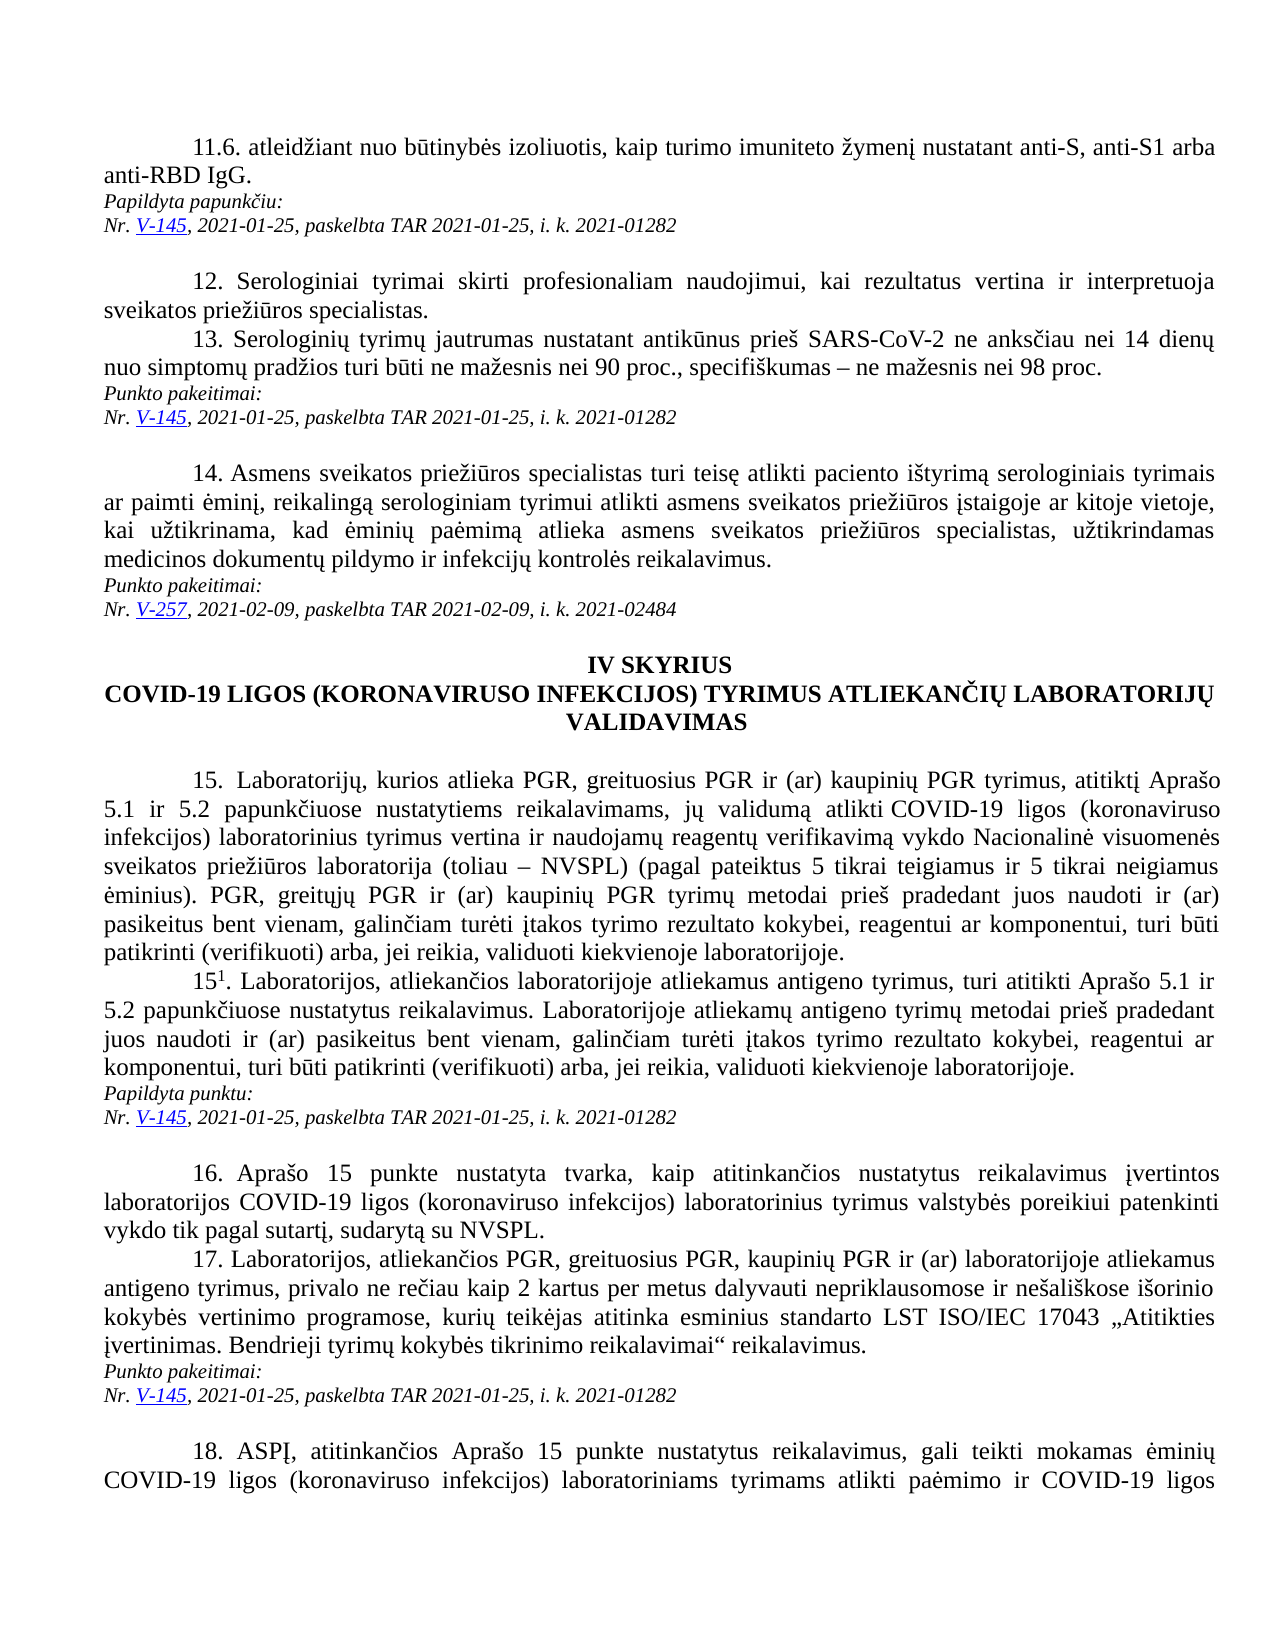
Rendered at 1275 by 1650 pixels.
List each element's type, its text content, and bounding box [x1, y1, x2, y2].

text Nr. V-145, 2021-01-25, paskelbta TAR 2021-01-25, i. k. 2021-01282 [103, 1383, 1216, 1407]
text Nr. V-145, 2021-01-25, paskelbta TAR 2021-01-25, i. k. 2021-01282 [103, 405, 1216, 429]
text 13. Serologinių tyrimų jautrumas nustatant antikūnus prieš SARS-CoV-2 ne anksčiau nei 14 dienų nuo simptomų pradžios turi būti ne mažesnis nei 90 proc., specifiškumas – ne mažesnis nei 98 proc. [103, 324, 1216, 381]
text 14. Asmens sveikatos priežiūros specialistas turi teisę atlikti paciento ištyrimą serologiniais tyrimais ar paimti ėminį, reikalingą serologiniam tyrimui atlikti asmens sveikatos priežiūros įstaigoje ar kitoje vietoje, kai užtikrinama, kad ėminių paėmimą atlieka asmens sveikatos priežiūros specialistas, užtikrindamas medicinos dokumentų pildymo ir infekcijų kontrolės reikalavimus. [103, 458, 1216, 573]
text Nr. V-145, 2021-01-25, paskelbta TAR 2021-01-25, i. k. 2021-01282 [103, 213, 1216, 237]
text 17. Laboratorijos, atliekančios PGR, greituosius PGR, kaupinių PGR ir (ar) laboratorijoje atliekamus antigeno tyrimus, privalo ne rečiau kaip 2 kartus per metus dalyvauti nepriklausomose ir nešališkose išorinio kokybės vertinimo programose, kurių teikėjas atitinka esminius standarto LST ISO/IEC 17043 „Atitikties įvertinimas. Bendrieji tyrimų kokybės tikrinimo reikalavimai“ reikalavimus. [103, 1244, 1216, 1359]
text 18. ASPĮ, atitinkančios Aprašo 15 punkte nustatytus reikalavimus, gali teikti mokamas ėminių COVID-19 ligos (koronaviruso infekcijos) laboratoriniams tyrimams atlikti paėmimo ir COVID-19 ligos [103, 1436, 1216, 1494]
text Papildyta punktu: [103, 1081, 1216, 1105]
text 15. Laboratorijų, kurios atlieka PGR, greituosius PGR ir (ar) kaupinių PGR tyrimus, atitiktį Aprašo 5.1 ir 5.2 papunkčiuose nustatytiems reikalavimams, jų validumą atlikti COVID-19 ligos (koronaviruso infekcijos) laboratorinius tyrimus vertina ir naudojamų reagentų verifikavimą vykdo Nacionalinė visuomenės sveikatos priežiūros laboratorija (toliau – NVSPL) (pagal pateiktus 5 tikrai teigiamus ir 5 tikrai neigiamus ėminius). PGR, greitųjų PGR ir (ar) kaupinių PGR tyrimų metodai prieš pradedant juos naudoti ir (ar) pasikeitus bent vienam, galinčiam turėti įtakos tyrimo rezultato kokybei, reagentui ar komponentui, turi būti patikrinti (verifikuoti) arba, jei reikia, validuoti kiekvienoje laboratorijoje. [103, 765, 1221, 966]
text 16. Aprašo 15 punkte nustatyta tvarka, kaip atitinkančios nustatytus reikalavimus įvertintos laboratorijos COVID-19 ligos (koronaviruso infekcijos) laboratorinius tyrimus valstybės poreikiui patenkinti vykdo tik pagal sutartį, sudarytą su NVSPL. [103, 1158, 1221, 1244]
text IV SKYRIUS [103, 650, 1216, 679]
text Nr. V-145, 2021-01-25, paskelbta TAR 2021-01-25, i. k. 2021-01282 [103, 1105, 1216, 1129]
text COVID-19 LIGOS (KORONAVIRUSO INFEKCIJOS) TYRIMUS ATLIEKANČIŲ LABORATORIJŲ VALIDAVIMAS [103, 679, 1216, 736]
text 12. Serologiniai tyrimai skirti profesionaliam naudojimui, kai rezultatus vertina ir interpretuoja sveikatos priežiūros specialistas. [103, 266, 1216, 324]
text Punkto pakeitimai: [103, 1359, 1216, 1383]
text 151. Laboratorijos, atliekančios laboratorijoje atliekamus antigeno tyrimus, turi atitikti Aprašo 5.1 ir 5.2 papunkčiuose nustatytus reikalavimus. Laboratorijoje atliekamų antigeno tyrimų metodai prieš pradedant juos naudoti ir (ar) pasikeitus bent vienam, galinčiam turėti įtakos tyrimo rezultato kokybei, reagentui ar komponentui, turi būti patikrinti (verifikuoti) arba, jei reikia, validuoti kiekvienoje laboratorijoje. [103, 966, 1216, 1081]
text Papildyta papunkčiu: [103, 189, 1216, 213]
text Punkto pakeitimai: [103, 573, 1216, 597]
text 11.6. atleidžiant nuo būtinybės izoliuotis, kaip turimo imuniteto žymenį nustatant anti-S, anti-S1 arba anti-RBD IgG. [103, 132, 1216, 189]
text Punkto pakeitimai: [103, 381, 1216, 405]
text Nr. V-257, 2021-02-09, paskelbta TAR 2021-02-09, i. k. 2021-02484 [103, 597, 1216, 621]
